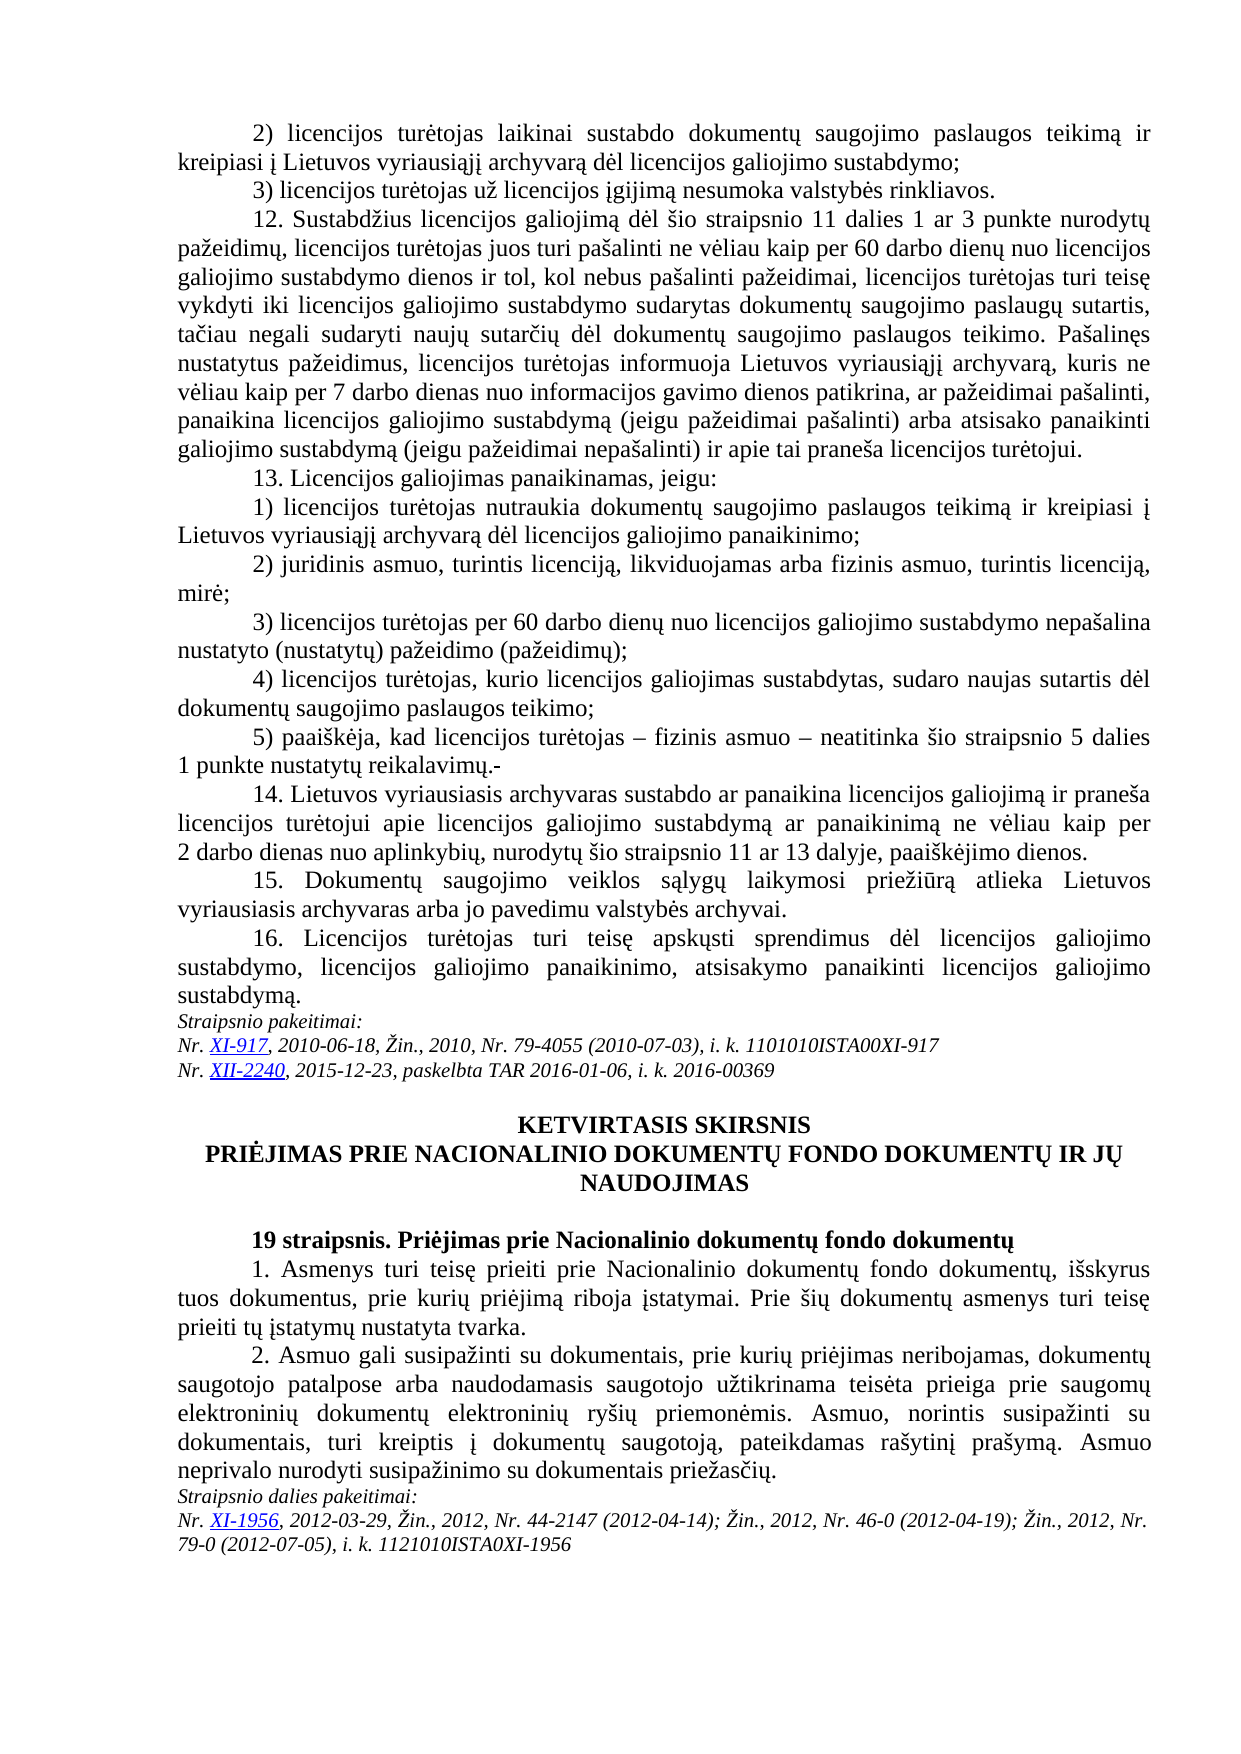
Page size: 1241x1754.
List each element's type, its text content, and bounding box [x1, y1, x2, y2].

text 1. Asmenys turi teisę prieiti prie Nacionalinio dokumentų fondo dokumentų, išskyrus tuos dokumentus, prie kurių priėjimą riboja įstatymai. Prie šių dokumentų asmenys turi teisę prieiti tų įstatymų nustatyta tvarka. [177, 1254, 1152, 1340]
text 2. Asmuo gali susipažinti su dokumentais, prie kurių priėjimas neribojamas, dokumentų saugotojo patalpose arba naudodamasis saugotojo užtikrinama teisėta prieiga prie saugomų elektroninių dokumentų elektroninių ryšių priemonėmis. Asmuo, norintis susipažinti su dokumentais, turi kreiptis į dokumentų saugotoją, pateikdamas rašytinį prašymą. Asmuo neprivalo nurodyti susipažinimo su dokumentais priežasčių. [177, 1340, 1152, 1484]
text 15. Dokumentų saugojimo veiklos sąlygų laikymosi priežiūrą atlieka Lietuvos vyriausiasis archyvaras arba jo pavedimu valstybės archyvai. [177, 866, 1152, 923]
text 3) licencijos turėtojas per 60 darbo dienų nuo licencijos galiojimo sustabdymo nepašalina nustatyto (nustatytų) pažeidimo (pažeidimų); [177, 607, 1152, 664]
text KETVIRTASIS SKIRSNIS [177, 1110, 1152, 1139]
text Straipsnio dalies pakeitimai: [177, 1484, 1152, 1508]
text 12. Sustabdžius licencijos galiojimą dėl šio straipsnio 11 dalies 1 ar 3 punkte nurodytų pažeidimų, licencijos turėtojas juos turi pašalinti ne vėliau kaip per 60 darbo dienų nuo licencijos galiojimo sustabdymo dienos ir tol, kol nebus pašalinti pažeidimai, licencijos turėtojas turi teisę vykdyti iki licencijos galiojimo sustabdymo sudarytas dokumentų saugojimo paslaugų sutartis, tačiau negali sudaryti naujų sutarčių dėl dokumentų saugojimo paslaugos teikimo. Pašalinęs nustatytus pažeidimus, licencijos turėtojas informuoja Lietuvos vyriausiąjį archyvarą, kuris ne vėliau kaip per 7 darbo dienas nuo informacijos gavimo dienos patikrina, ar pažeidimai pašalinti, panaikina licencijos galiojimo sustabdymą (jeigu pažeidimai pašalinti) arba atsisako panaikinti galiojimo sustabdymą (jeigu pažeidimai nepašalinti) ir apie tai praneša licencijos turėtojui. [177, 204, 1152, 463]
text 2) licencijos turėtojas laikinai sustabdo dokumentų saugojimo paslaugos teikimą ir kreipiasi į Lietuvos vyriausiąjį archyvarą dėl licencijos galiojimo sustabdymo; [177, 118, 1152, 176]
text 16. Licencijos turėtojas turi teisę apskųsti sprendimus dėl licencijos galiojimo sustabdymo, licencijos galiojimo panaikinimo, atsisakymo panaikinti licencijos galiojimo sustabdymą. [177, 923, 1152, 1009]
text PRIĖJIMAS PRIE NACIONALINIO DOKUMENTŲ FONDO DOKUMENTŲ IR JŲ NAUDOJIMAS [177, 1139, 1152, 1197]
text 13. Licencijos galiojimas panaikinamas, jeigu: [177, 463, 1152, 492]
text 19 straipsnis. Priėjimas prie Nacionalinio dokumentų fondo dokumentų [177, 1225, 1152, 1254]
text 4) licencijos turėtojas, kurio licencijos galiojimas sustabdytas, sudaro naujas sutartis dėl dokumentų saugojimo paslaugos teikimo; [177, 664, 1152, 722]
text Straipsnio pakeitimai: [177, 1009, 1152, 1033]
text 14. Lietuvos vyriausiasis archyvaras sustabdo ar panaikina licencijos galiojimą ir praneša licencijos turėtojui apie licencijos galiojimo sustabdymą ar panaikinimą ne vėliau kaip per 2 darbo dienas nuo aplinkybių, nurodytų šio straipsnio 11 ar 13 dalyje, paaiškėjimo dienos. [177, 779, 1152, 866]
text Nr. XI-1956, 2012-03-29, Žin., 2012, Nr. 44-2147 (2012-04-14); Žin., 2012, Nr. 46-0 (2012-04-19); Žin., 2012, Nr. 79-0 (2012-07-05), i. k. 1121010ISTA0XI-1956 [177, 1508, 1152, 1556]
text Nr. XI-917, 2010-06-18, Žin., 2010, Nr. 79-4055 (2010-07-03), i. k. 1101010ISTA00XI-917 [177, 1033, 1152, 1057]
text Nr. XII-2240, 2015-12-23, paskelbta TAR 2016-01-06, i. k. 2016-00369 [177, 1057, 1152, 1082]
text 1) licencijos turėtojas nutraukia dokumentų saugojimo paslaugos teikimą ir kreipiasi į Lietuvos vyriausiąjį archyvarą dėl licencijos galiojimo panaikinimo; [177, 492, 1152, 549]
text 2) juridinis asmuo, turintis licenciją, likviduojamas arba fizinis asmuo, turintis licenciją, mirė; [177, 549, 1152, 607]
text 5) paaiškėja, kad licencijos turėtojas – fizinis asmuo – neatitinka šio straipsnio 5 dalies 1 punkte nustatytų reikalavimų. [177, 722, 1152, 779]
text 3) licencijos turėtojas už licencijos įgijimą nesumoka valstybės rinkliavos. [177, 176, 1152, 204]
